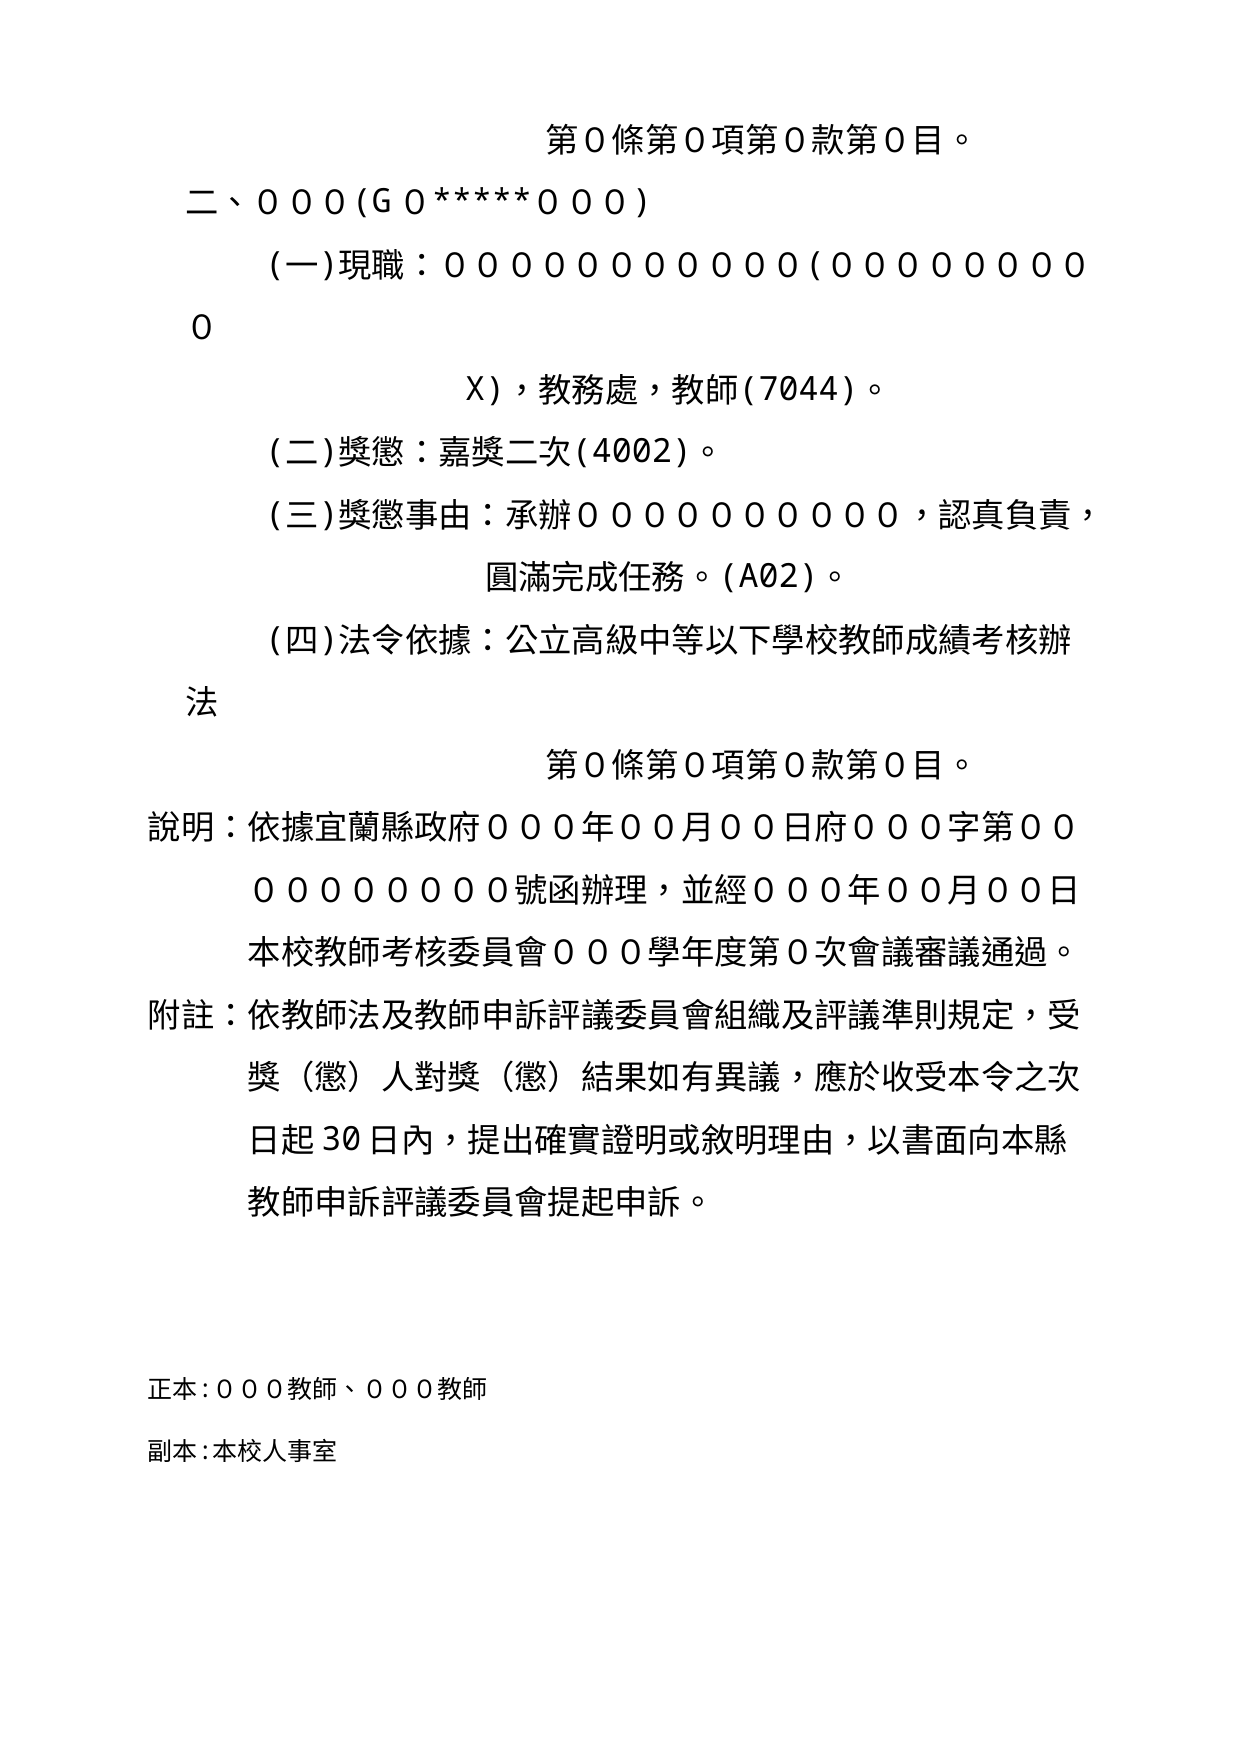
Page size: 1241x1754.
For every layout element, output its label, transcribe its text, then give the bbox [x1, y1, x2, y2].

text 附註：依教師法及教師申訴評議委員會組織及評議準則規定，受獎（懲）人對獎（懲）結果如有異議，應於收受本令之次日起30日內，提出確實證明或敘明理由，以書面向本縣教師申訴評議委員會提起申訴。 [148, 971, 1092, 1221]
text 第０條第０項第０款第０目。 [185, 721, 1092, 783]
text 副本:本校人事室 [148, 1408, 1092, 1471]
text (四)法令依據：公立高級中等以下學校教師成績考核辦法 [185, 596, 1092, 721]
text X)，教務處，教師(7044)。 [185, 346, 1092, 408]
text 說明：依據宜蘭縣政府０００年００月００日府０００字第００００００００００號函辦理，並經０００年００月００日本校教師考核委員會０００學年度第０次會議審議通過。 [148, 783, 1092, 971]
text (一)現職：０００００００００００(０００００００００ [185, 221, 1092, 346]
text (三)獎懲事由：承辦００００００００００，認真負責，圓滿完成任務。(A02)。 [185, 471, 1092, 596]
text 第０條第０項第０款第０目。 [185, 96, 1092, 158]
text 二、０００(G０*****０００) [185, 158, 1092, 221]
text 正本:０００教師、０００教師 [148, 1346, 1092, 1408]
text (二)獎懲：嘉獎二次(4002)。 [185, 408, 1092, 471]
